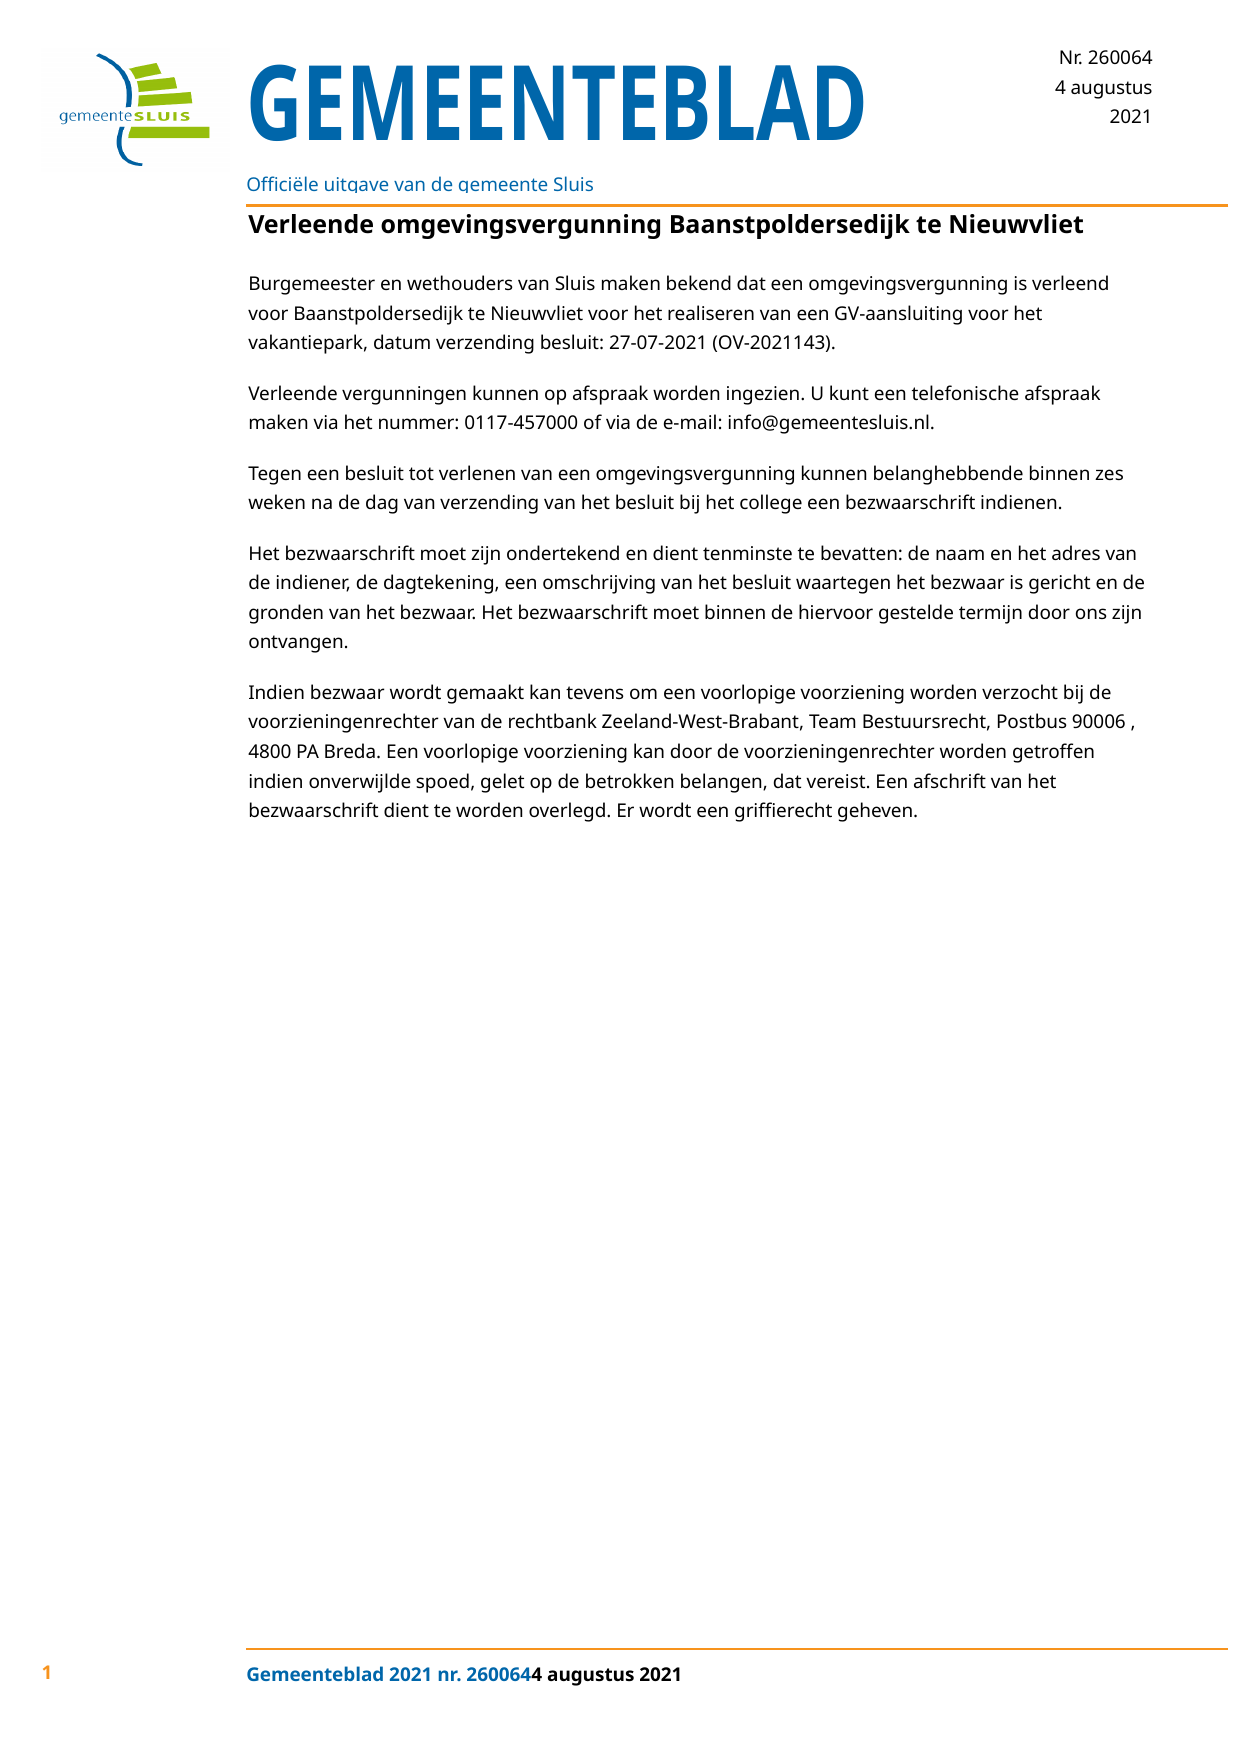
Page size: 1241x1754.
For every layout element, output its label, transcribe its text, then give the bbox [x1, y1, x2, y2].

text Verleende omgevingsvergunning Baanstpoldersedijk te Nieuwvliet [248, 207, 1152, 241]
text Het bezwaarschrift moet zijn ondertekend en dient tenminste te bevatten: de naam en het adres van de indiener, de dagtekening, een omschrijving van het besluit waartegen het bezwaar is gericht en de gronden van het bezwaar. Het bezwaarschrift moet binnen de hiervoor gestelde termijn door ons zijn ontvangen. [248, 540, 1152, 654]
text Verleende vergunningen kunnen op afspraak worden ingezien. U kunt een telefonische afspraak maken via het nummer: 0117-457000 of via de e-mail: info@gemeentesluis.nl. [248, 380, 1152, 435]
text Burgemeester en wethouders van Sluis maken bekend dat een omgevingsvergunning is verleend voor Baanstpoldersedijk te Nieuwvliet voor het realiseren van een GV-aansluiting voor het vakantiepark, datum verzending besluit: 27-07-2021 (OV-2021143). [248, 270, 1152, 355]
text Indien bezwaar wordt gemaakt kan tevens om een voorlopige voorziening worden verzocht bij de voorzieningenrechter van de rechtbank Zeeland-West-Brabant, Team Bestuursrecht, Postbus 90006 , 4800 PA Breda. Een voorlopige voorziening kan door de voorzieningenrechter worden getroffen indien onverwijlde spoed, gelet op de betrokken belangen, dat vereist. Een afschrift van het bezwaarschrift dient te worden overlegd. Er wordt een griffierecht geheven. [248, 679, 1152, 823]
picture [41, 47, 231, 172]
text Tegen een besluit tot verlenen van een omgevingsvergunning kunnen belanghebbende binnen zes weken na de dag van verzending van het besluit bij het college een bezwaarschrift indienen. [248, 460, 1152, 515]
